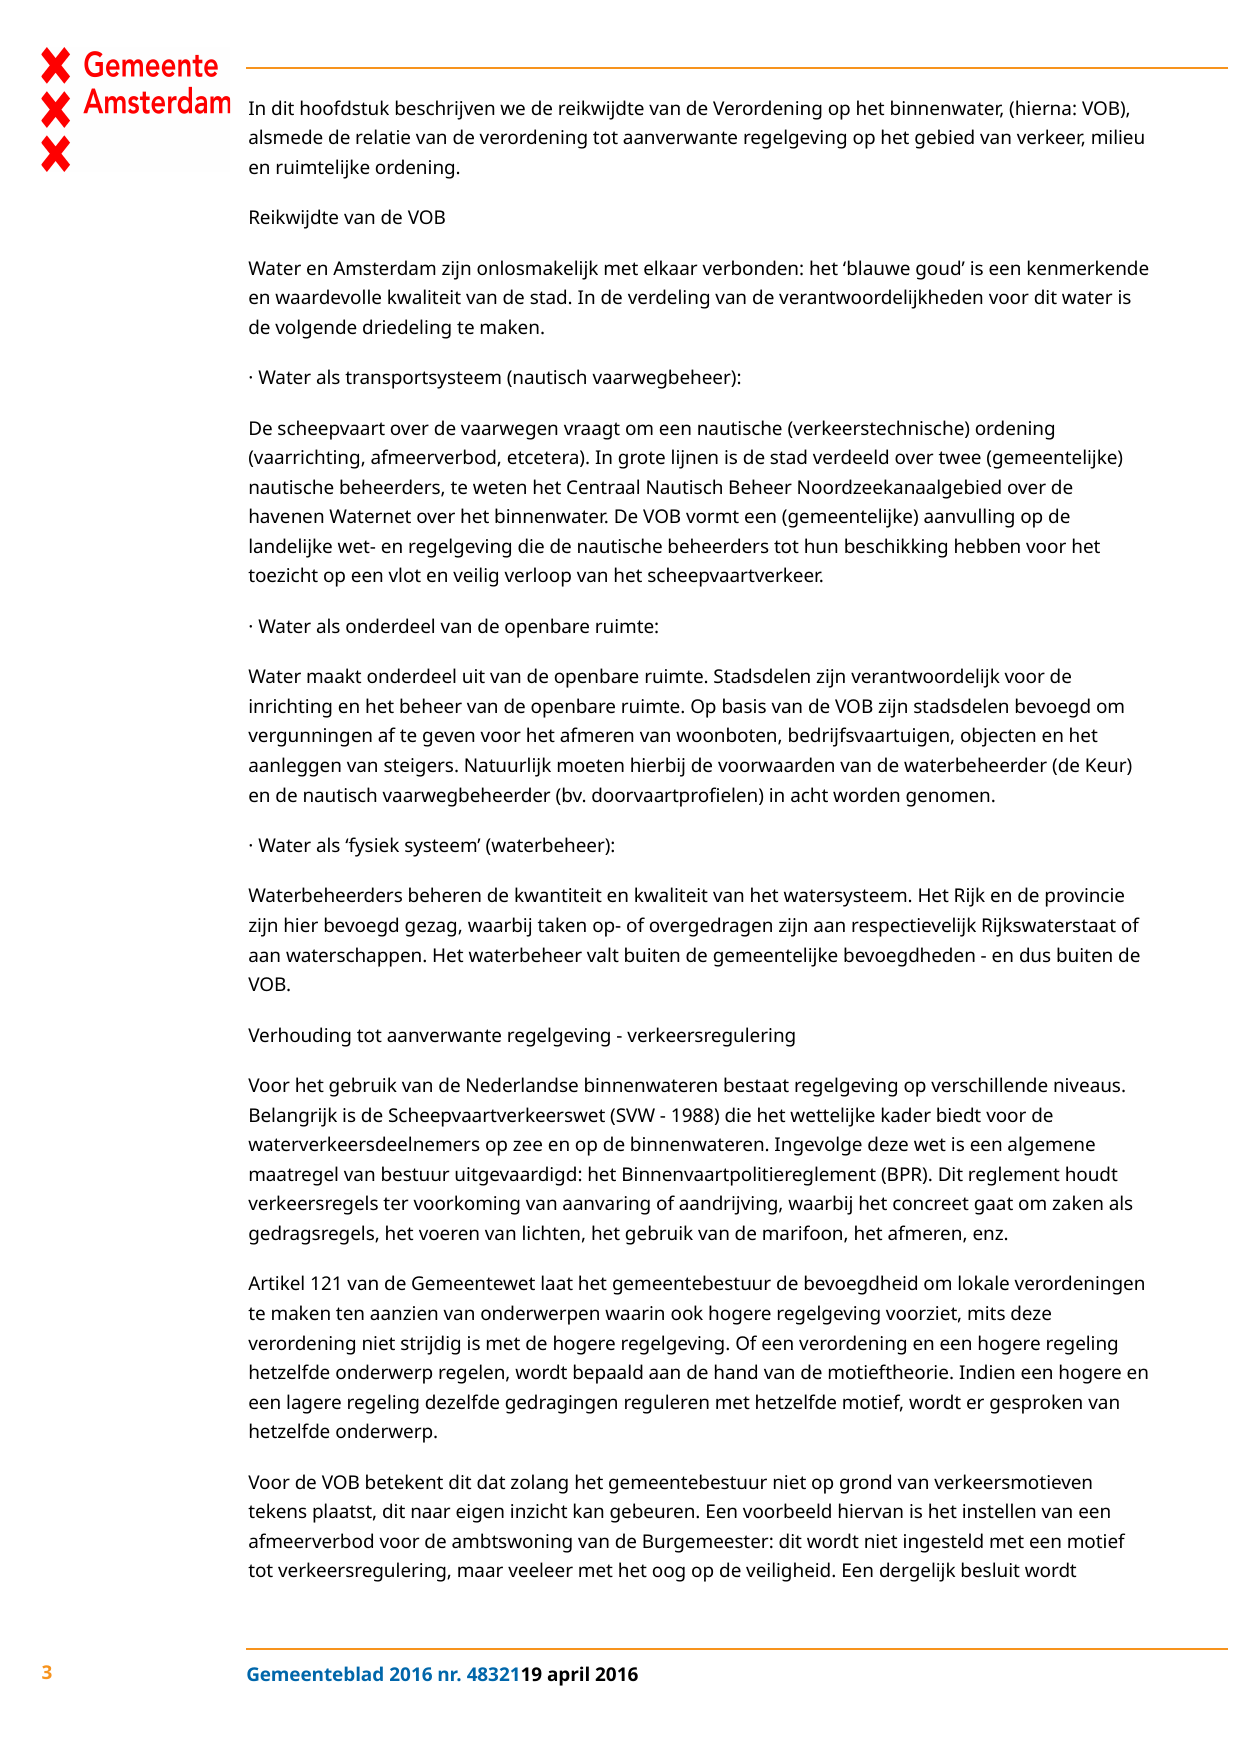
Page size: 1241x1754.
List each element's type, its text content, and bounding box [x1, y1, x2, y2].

text Water maakt onderdeel uit van de openbare ruimte. Stadsdelen zijn verantwoordelijk voor de inrichting en het beheer van de openbare ruimte. Op basis van de VOB zijn stadsdelen bevoegd om vergunningen af te geven voor het afmeren van woonboten, bedrijfsvaartuigen, objecten en het aanleggen van steigers. Natuurlijk moeten hierbij de voorwaarden van de waterbeheerder (de Keur) en de nautisch vaarwegbeheerder (bv. doorvaartprofielen) in acht worden genomen. [248, 663, 1152, 808]
text Verhouding tot aanverwante regelgeving - verkeersregulering [248, 1022, 1152, 1048]
picture [41, 47, 231, 172]
text · Water als transportsysteem (nautisch vaarwegbeheer): [248, 364, 1152, 390]
text In dit hoofdstuk beschrijven we de reikwijdte van de Verordening op het binnenwater, (hierna: VOB), alsmede de relatie van de verordening tot aanverwante regelgeving op het gebied van verkeer, milieu en ruimtelijke ordening. [248, 95, 1152, 180]
text Waterbeheerders beheren de kwantiteit en kwaliteit van het watersysteem. Het Rijk en de provincie zijn hier bevoegd gezag, waarbij taken op- of overgedragen zijn aan respectievelijk Rijkswaterstaat of aan waterschappen. Het waterbeheer valt buiten de gemeentelijke bevoegdheden - en dus buiten de VOB. [248, 883, 1152, 997]
text · Water als ‘fysiek systeem’ (waterbeheer): [248, 832, 1152, 858]
text · Water als onderdeel van de openbare ruimte: [248, 613, 1152, 639]
text Reikwijdte van de VOB [248, 204, 1152, 230]
text Voor de VOB betekent dit dat zolang het gemeentebestuur niet op grond van verkeersmotieven tekens plaatst, dit naar eigen inzicht kan gebeuren. Een voorbeeld hiervan is het instellen van een afmeerverbod voor de ambtswoning van de Burgemeester: dit wordt niet ingesteld met een motief tot verkeersregulering, maar veeleer met het oog op de veiligheid. Een dergelijk besluit wordt [248, 1469, 1152, 1583]
text Artikel 121 van de Gemeentewet laat het gemeentebestuur de bevoegdheid om lokale verordeningen te maken ten aanzien van onderwerpen waarin ook hogere regelgeving voorziet, mits deze verordening niet strijdig is met de hogere regelgeving. Of een verordening en een hogere regeling hetzelfde onderwerp regelen, wordt bepaald aan de hand van de motieftheorie. Indien een hogere en een lagere regeling dezelfde gedragingen reguleren met hetzelfde motief, wordt er gesproken van hetzelfde onderwerp. [248, 1271, 1152, 1444]
text De scheepvaart over de vaarwegen vraagt om een nautische (verkeerstechnische) ordening (vaarrichting, afmeerverbod, etcetera). In grote lijnen is de stad verdeeld over twee (gemeentelijke) nautische beheerders, te weten het Centraal Nautisch Beheer Noordzeekanaalgebied over de havenen Waternet over het binnenwater. De VOB vormt een (gemeentelijke) aanvulling op de landelijke wet- en regelgeving die de nautische beheerders tot hun beschikking hebben voor het toezicht op een vlot en veilig verloop van het scheepvaartverkeer. [248, 415, 1152, 588]
text Voor het gebruik van de Nederlandse binnenwateren bestaat regelgeving op verschillende niveaus. Belangrijk is de Scheepvaartverkeerswet (SVW - 1988) die het wettelijke kader biedt voor de waterverkeersdeelnemers op zee en op de binnenwateren. Ingevolge deze wet is een algemene maatregel van bestuur uitgevaardigd: het Binnenvaartpolitiereglement (BPR). Dit reglement houdt verkeersregels ter voorkoming van aanvaring of aandrijving, waarbij het concreet gaat om zaken als gedragsregels, het voeren van lichten, het gebruik van de marifoon, het afmeren, enz. [248, 1072, 1152, 1246]
text Water en Amsterdam zijn onlosmakelijk met elkaar verbonden: het ‘blauwe goud’ is een kenmerkende en waardevolle kwaliteit van de stad. In de verdeling van de verantwoordelijkheden voor dit water is de volgende driedeling te maken. [248, 255, 1152, 340]
